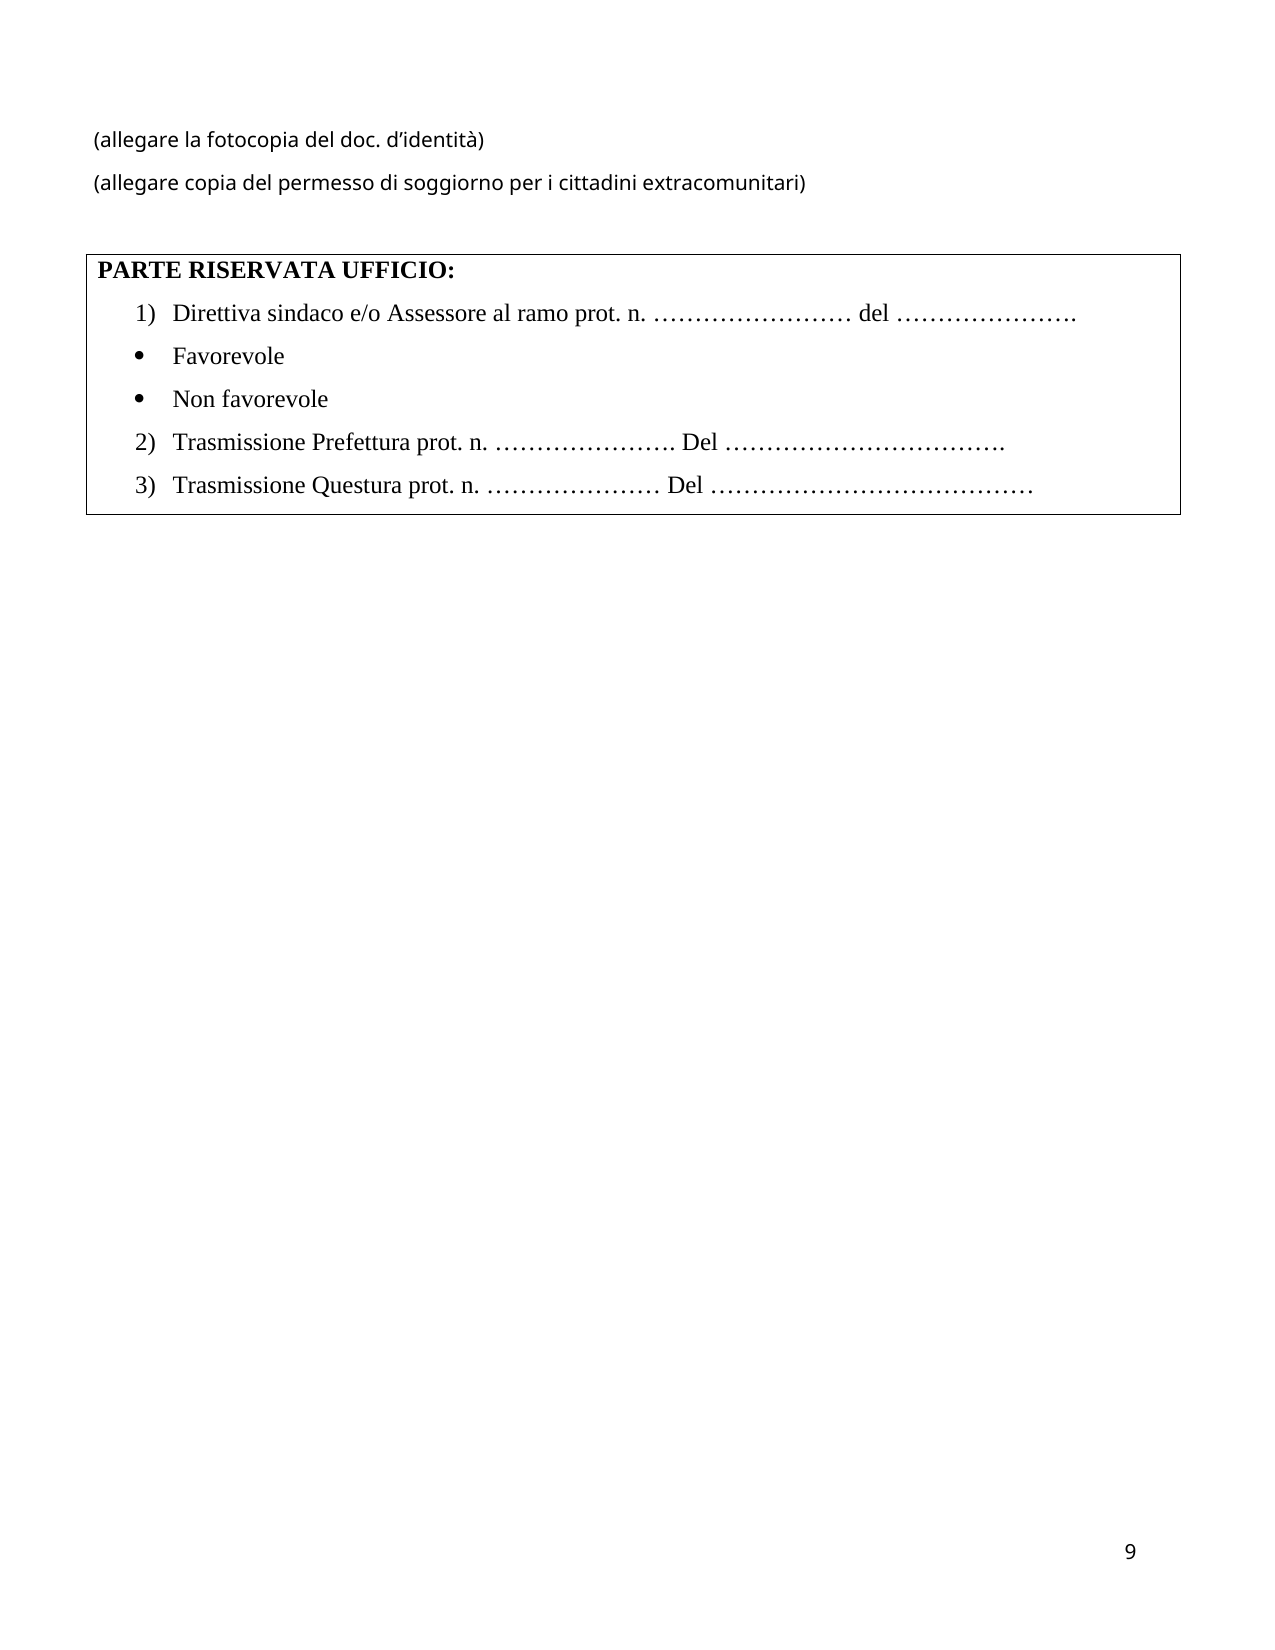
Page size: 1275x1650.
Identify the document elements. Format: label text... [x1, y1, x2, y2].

text (allegare la fotocopia del doc. d’identità) [94, 125, 1173, 153]
text (allegare copia del permesso di soggiorno per i cittadini extracomunitari) [94, 168, 1173, 196]
table_header PARTE RISERVATA UFFICIO: Direttiva sindaco e/o Assessore al ramo prot. n. …………………… del …………………. Favorevole Non favorevole Trasmissione Prefettura prot. n. …………………. Del ……………………………. Trasmissione Questura prot. n. ………………… Del ………………………………… [87, 255, 1180, 513]
